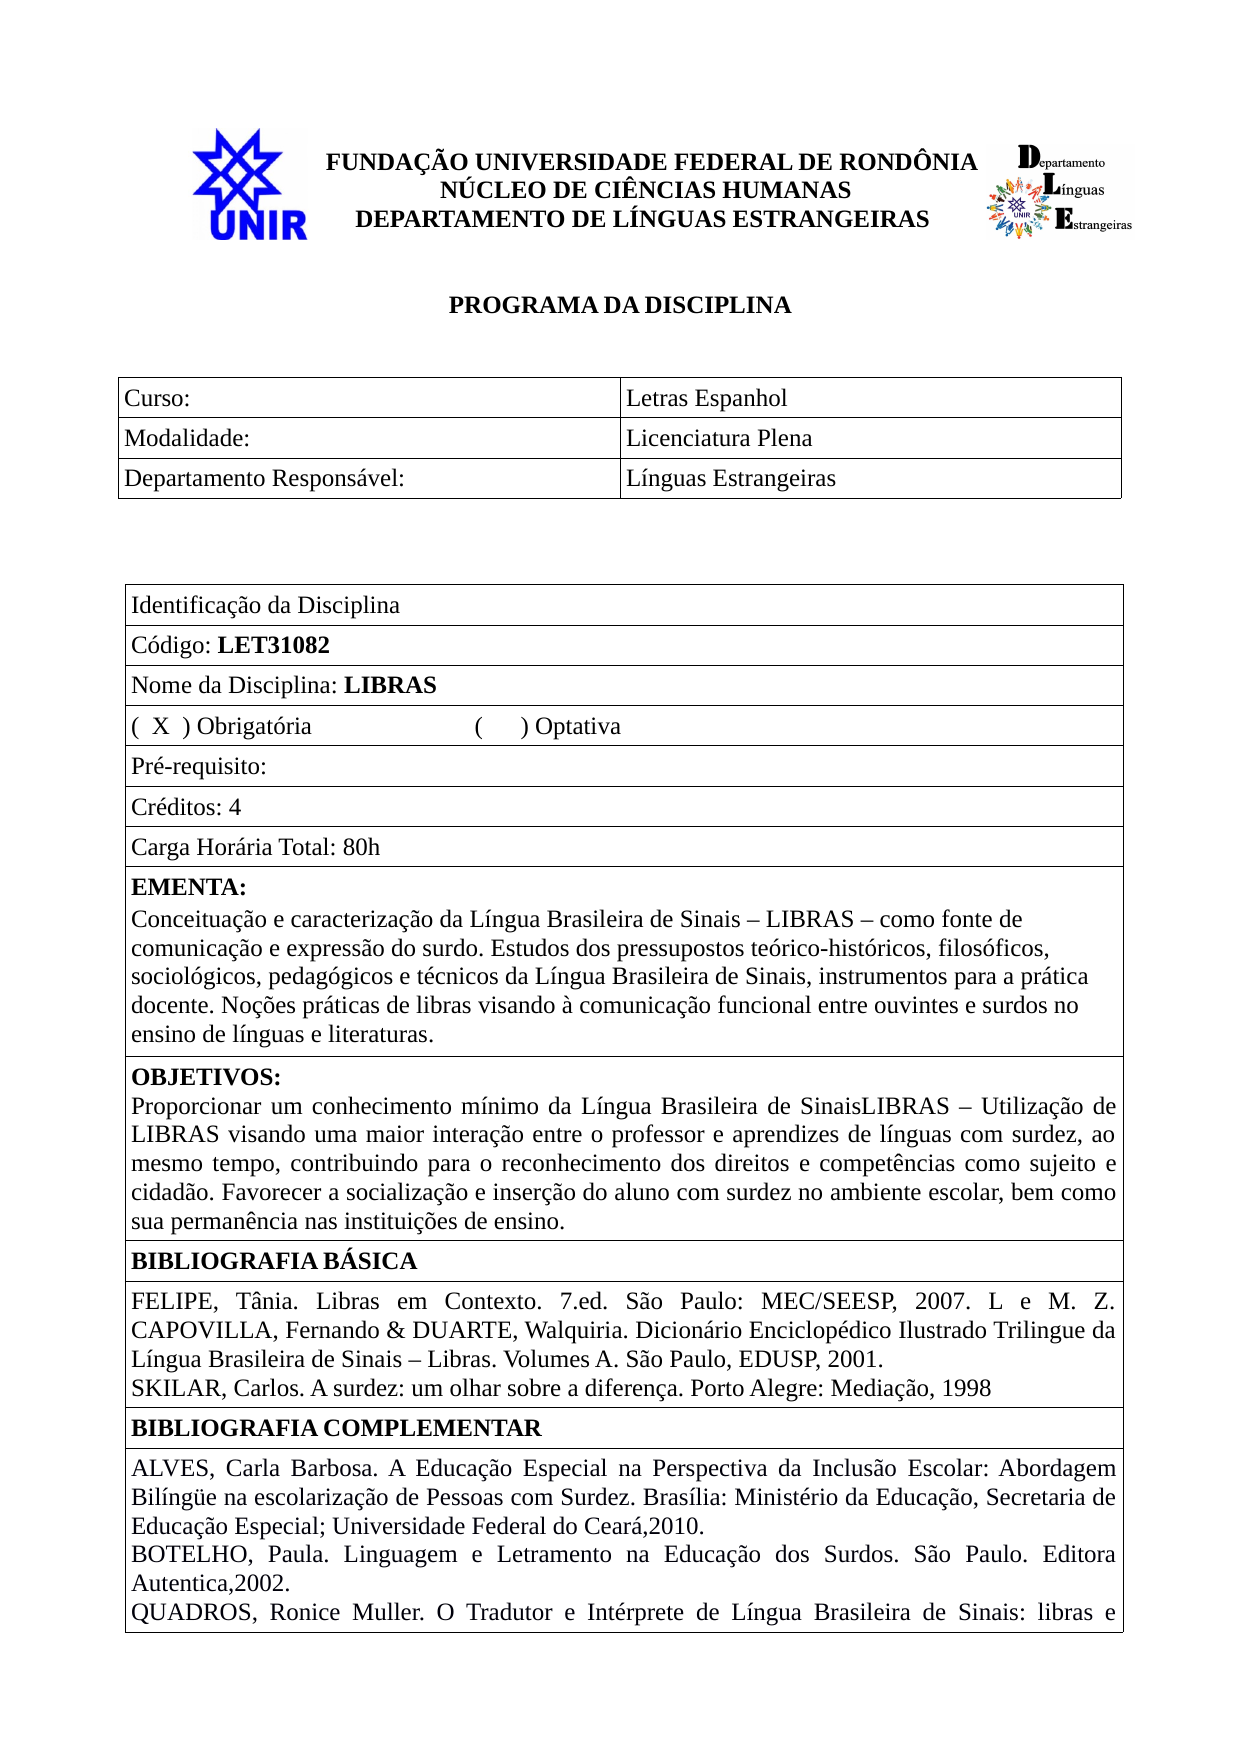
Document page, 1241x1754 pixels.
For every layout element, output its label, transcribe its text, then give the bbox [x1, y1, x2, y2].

table_cell Nome da Disciplina: LIBRAS [126, 666, 1123, 705]
text [118, 204, 188, 233]
table_header Letras Espanhol [621, 378, 1121, 417]
table_cell Pré-requisito: [126, 746, 1123, 786]
table_cell FELIPE, Tânia. Libras em Contexto. 7.ed. São Paulo: MEC/SEESP, 2007. L e M. Z. CAPOVILLA, Fernando & DUARTE, Walquiria. Dicionário Enciclopédico Ilustrado Trilingue da Língua Brasileira de Sinais – Libras. Volumes A. São Paulo, EDUSP, 2001. SKILAR, Carlos. A surdez: um olhar sobre a diferença. Porto Alegre: Mediação, 1998 [126, 1282, 1123, 1407]
text [118, 176, 188, 204]
table_cell Departamento Responsável: [119, 459, 620, 498]
picture [985, 144, 1136, 240]
table_cell Carga Horária Total: 80h [126, 827, 1123, 866]
table_cell OBJETIVOS: Proporcionar um conhecimento mínimo da Língua Brasileira de SinaisLIBRAS – Utilização de LIBRAS visando uma maior interação entre o professor e aprendizes de línguas com surdez, ao mesmo tempo, contribuindo para o reconhecimento dos direitos e competências como sujeito e cidadão. Favorecer a socialização e inserção do aluno com surdez no ambiente escolar, bem como sua permanência nas instituições de ensino. [126, 1057, 1123, 1240]
table_cell Código: LET31082 [126, 626, 1123, 665]
table_cell Licenciatura Plena [621, 418, 1121, 457]
table_cell BIBLIOGRAFIA BÁSICA [126, 1241, 1123, 1281]
text NÚCLEO DE CIÊNCIAS HUMANAS [311, 176, 985, 204]
table_cell Modalidade: [119, 418, 620, 457]
table_cell BIBLIOGRAFIA COMPLEMENTAR [126, 1408, 1123, 1447]
text DEPARTAMENTO DE LÍNGUAS ESTRANGEIRAS [311, 204, 985, 233]
text FUNDAÇÃO UNIVERSIDADE FEDERAL DE RONDÔNIA [311, 147, 985, 176]
text PROGRAMA DA DISCIPLINA [118, 291, 1122, 319]
table_cell Créditos: 4 [126, 787, 1123, 826]
table_cell Línguas Estrangeiras [621, 459, 1121, 498]
table_cell EMENTA: Conceituação e caracterização da Língua Brasileira de Sinais – LIBRAS – como fonte de comunicação e expressão do surdo. Estudos dos pressupostos teórico-históricos, filosóficos, sociológicos, pedagógicos e técnicos da Língua Brasileira de Sinais, instrumentos para a prática docente. Noções práticas de libras visando à comunicação funcional entre ouvintes e surdos no ensino de línguas e literaturas. [126, 867, 1123, 1056]
table_cell ( X ) Obrigatória ( ) Optativa [126, 706, 1123, 745]
table_header Identificação da Disciplina [126, 585, 1123, 624]
text [81, 147, 188, 176]
table_cell ALVES, Carla Barbosa. A Educação Especial na Perspectiva da Inclusão Escolar: Abordagem Bilíngüe na escolarização de Pessoas com Surdez. Brasília: Ministério da Educação, Secretaria de Educação Especial; Universidade Federal do Ceará,2010. BOTELHO, Paula. Linguagem e Letramento na Educação dos Surdos. São Paulo. Editora Autentica,2002. QUADROS, Ronice Muller. O Tradutor e Intérprete de Língua Brasileira de Sinais: libras e [126, 1449, 1123, 1632]
table_header Curso: [119, 378, 620, 417]
picture [188, 128, 311, 240]
